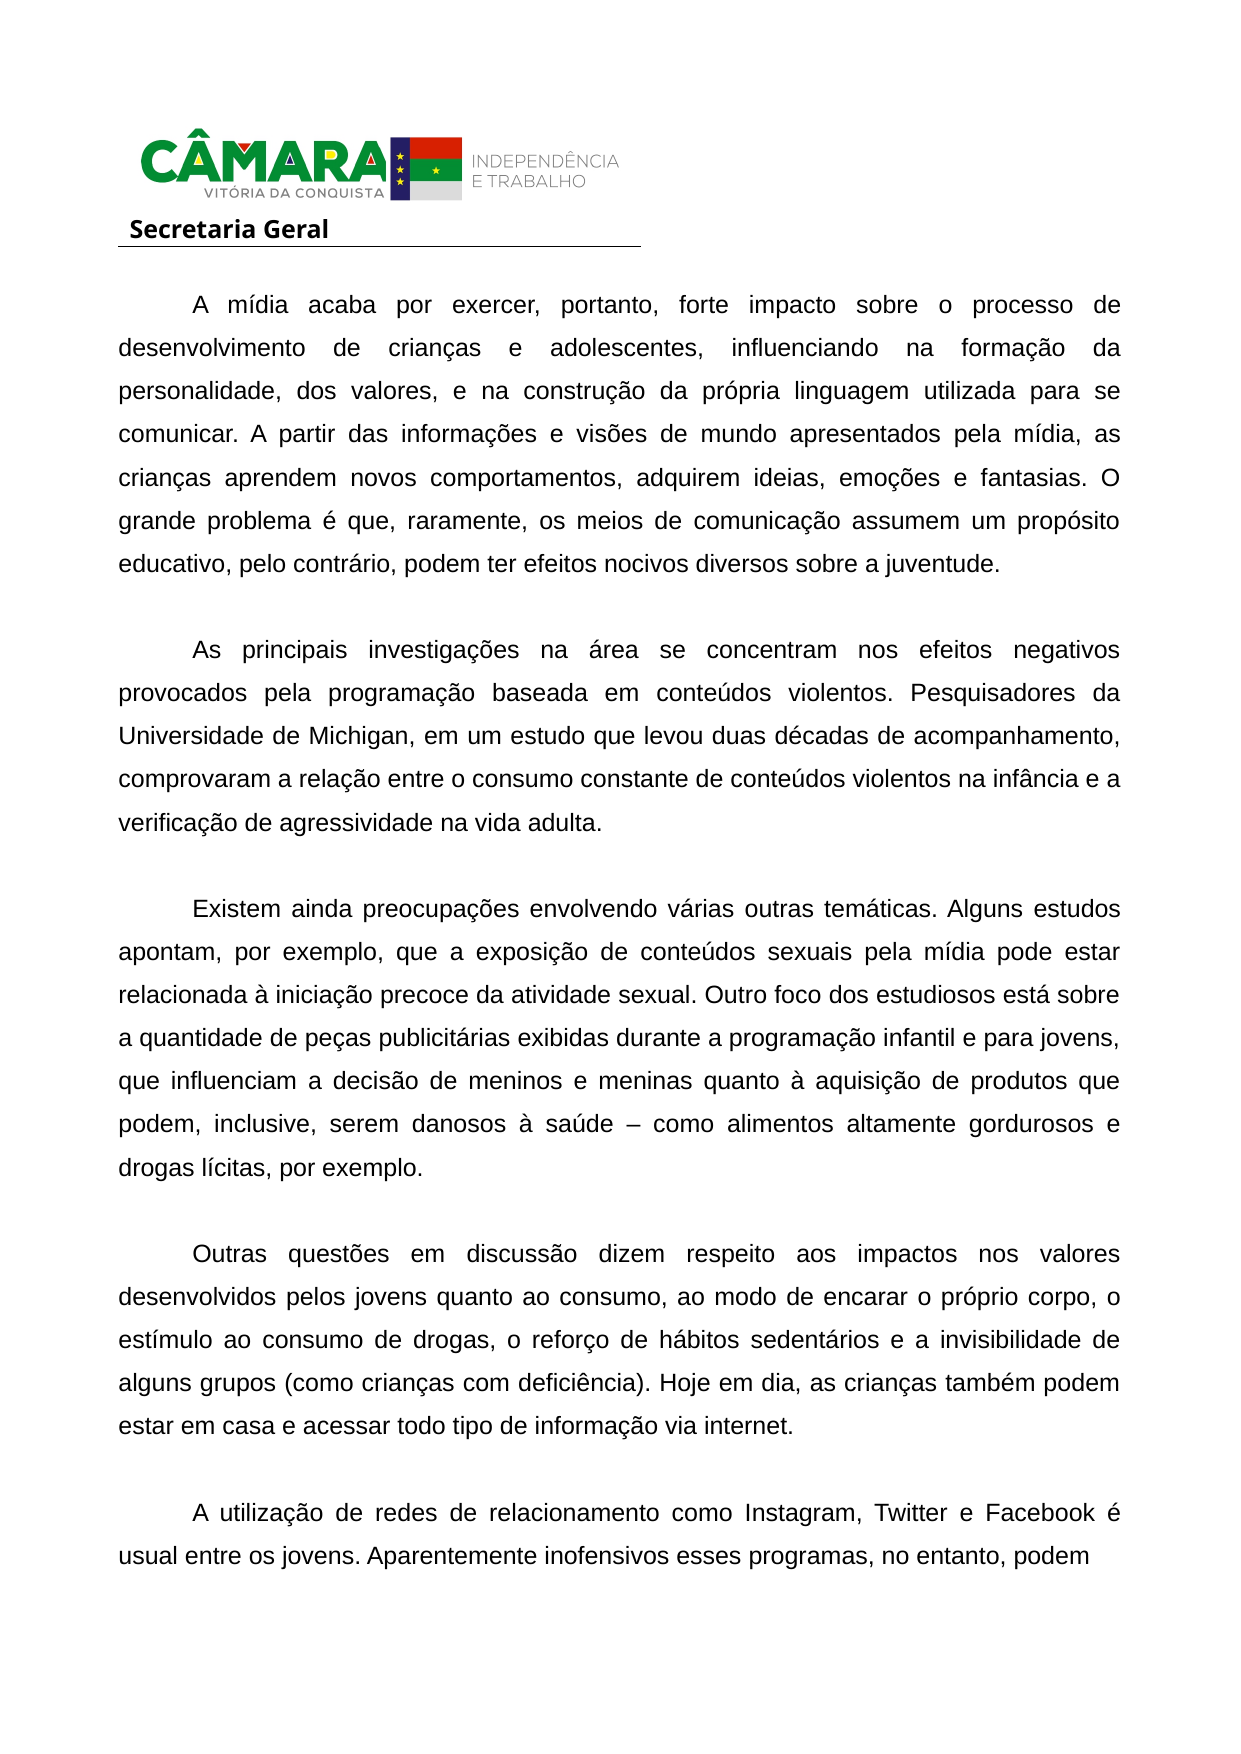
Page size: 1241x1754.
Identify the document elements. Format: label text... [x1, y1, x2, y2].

text A mídia acaba por exercer, portanto, forte impacto sobre o processo de desenvolvimento de crianças e adolescentes, influenciando na formação da personalidade, dos valores, e na construção da própria linguagem utilizada para se comunicar. A partir das informações e visões de mundo apresentados pela mídia, as crianças aprendem novos comportamentos, adquirem ideias, emoções e fantasias. O grande problema é que, raramente, os meios de comunicação assumem um propósito educativo, pelo contrário, podem ter efeitos nocivos diversos sobre a juventude. [118, 290, 1122, 578]
text As principais investigações na área se concentram nos efeitos negativos provocados pela programação baseada em conteúdos violentos. Pesquisadores da Universidade de Michigan, em um estudo que levou duas décadas de acompanhamento, comprovaram a relação entre o consumo constante de conteúdos violentos na infância e a verificação de agressividade na vida adulta. [118, 635, 1122, 836]
table_header [641, 118, 1026, 212]
text Existem ainda preocupações envolvendo várias outras temáticas. Alguns estudos apontam, por exemplo, que a exposição de conteúdos sexuais pela mídia pode estar relacionada à iniciação precoce da atividade sexual. Outro foco dos estudiosos está sobre a quantidade de peças publicitárias exibidas durante a programação infantil e para jovens, que influenciam a decisão de meninos e meninas quanto à aquisição de produtos que podem, inclusive, serem danosos à saúde – como alimentos altamente gordurosos e drogas lícitas, por exemplo. [118, 894, 1122, 1181]
table_cell [641, 212, 1026, 246]
picture [129, 118, 630, 212]
table_header [630, 118, 641, 212]
text Outras questões em discussão dizem respeito aos impactos nos valores desenvolvidos pelos jovens quanto ao consumo, ao modo de encarar o próprio corpo, o estímulo ao consumo de drogas, o reforço de hábitos sedentários e a invisibilidade de alguns grupos (como crianças com deficiência). Hoje em dia, as crianças também podem estar em casa e acessar todo tipo de informação via internet. [118, 1196, 1122, 1440]
table_header [118, 118, 129, 212]
text A utilização de redes de relacionamento como Instagram, Twitter e Facebook é usual entre os jovens. Aparentemente inofensivos esses programas, no entanto, podem [118, 1498, 1122, 1569]
table_cell Secretaria Geral [118, 212, 641, 246]
